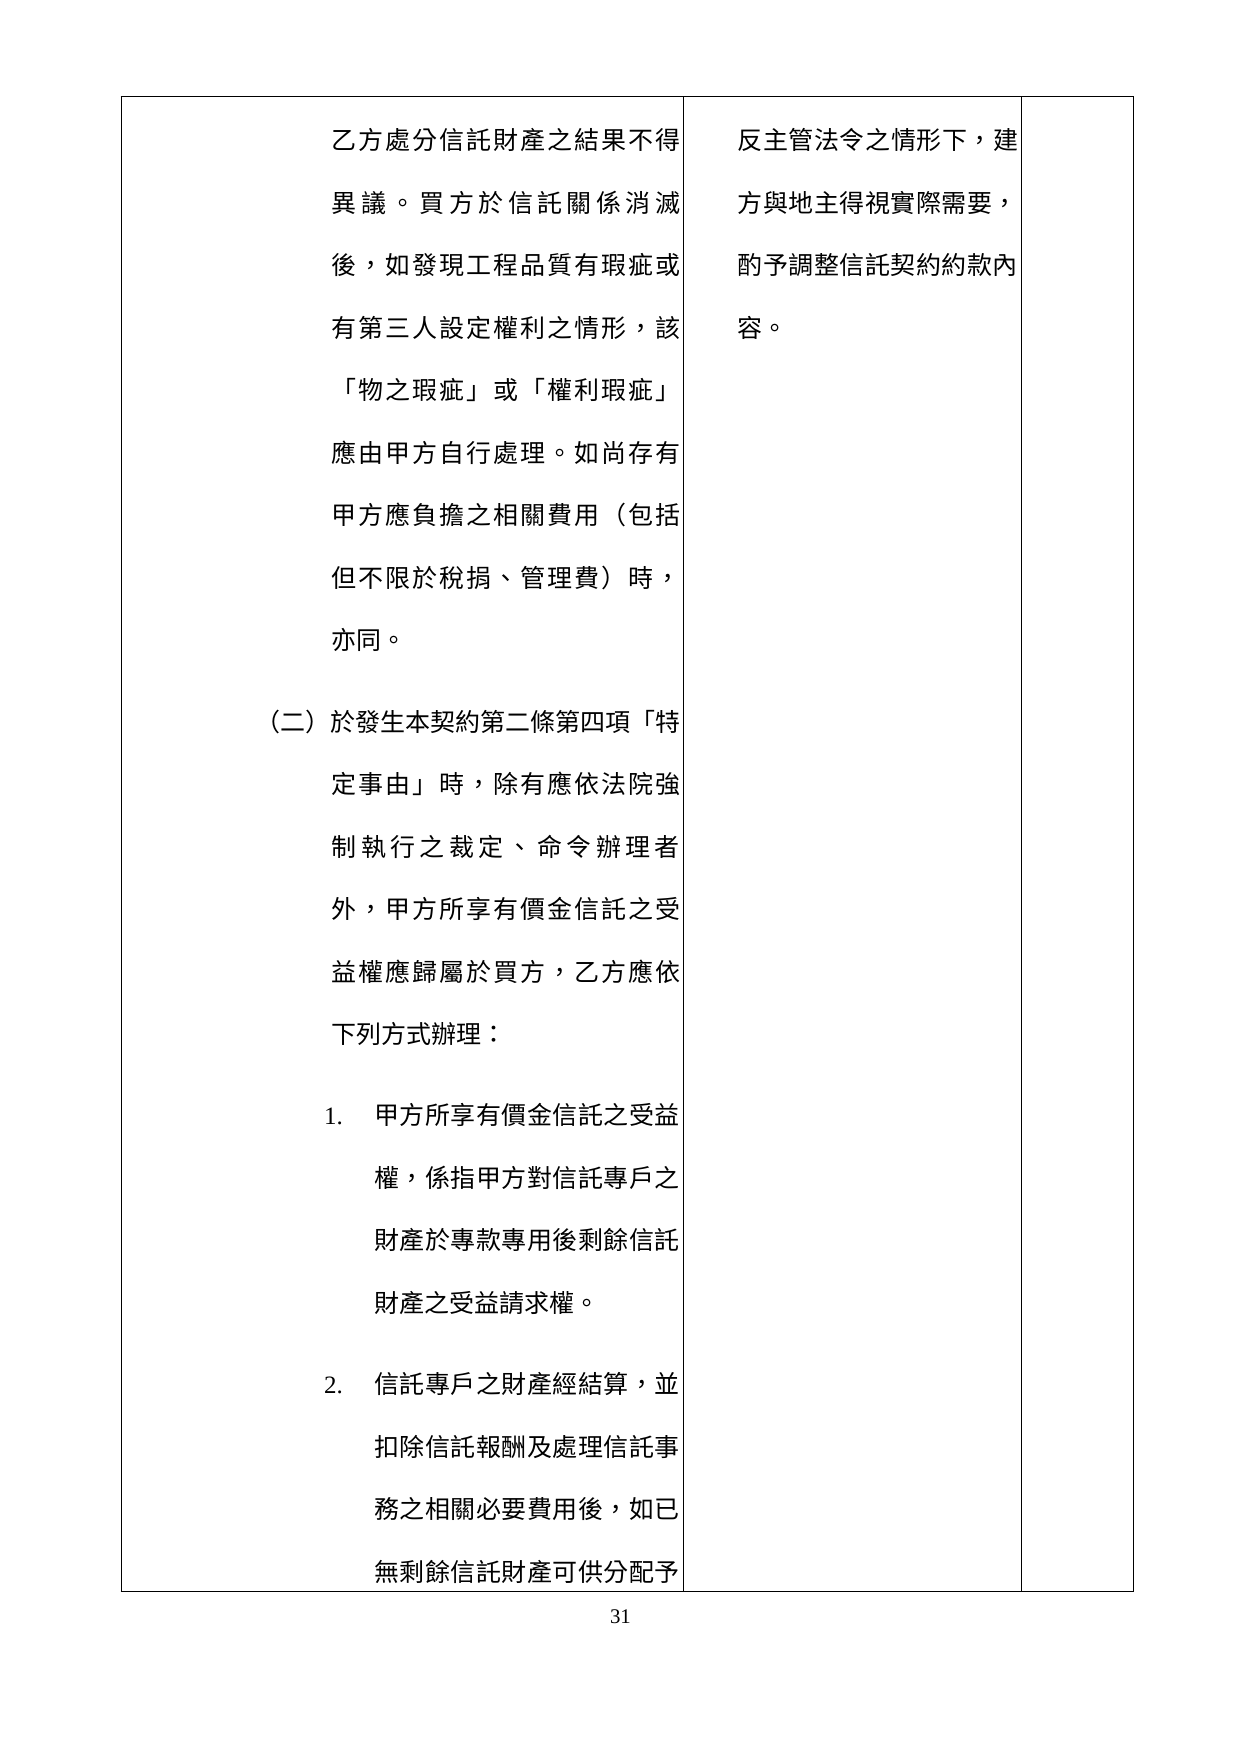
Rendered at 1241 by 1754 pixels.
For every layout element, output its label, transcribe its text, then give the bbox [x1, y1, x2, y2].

table_cell [1022, 97, 1133, 1591]
table_cell 乙方處分信託財產之結果不得異議。買方於信託關係消滅後，如發現工程品質有瑕疵或有第三人設定權利之情形，該「物之瑕疵」或「權利瑕疵」應由甲方自行處理。如尚存有甲方應負擔之相關費用（包括但不限於稅捐、管理費）時，亦同。 （二）於發生本契約第二條第四項「特定事由」時，除有應依法院強制執行之裁定、命令辦理者外，甲方所享有價金信託之受益權應歸屬於買方，乙方應依下列方式辦理： 甲方所享有價金信託之受益權，係指甲方對信託專戶之財產於專款專用後剩餘信託財產之受益請求權。 信託專戶之財產經結算，並扣除信託報酬及處理信託事務之相關必要費用後，如已無剩餘信託財產可供分配予 [122, 97, 683, 1591]
table_cell 反主管法令之情形下，建方與地主得視實際需要，酌予調整信託契約約款內容。 [684, 97, 1021, 1591]
